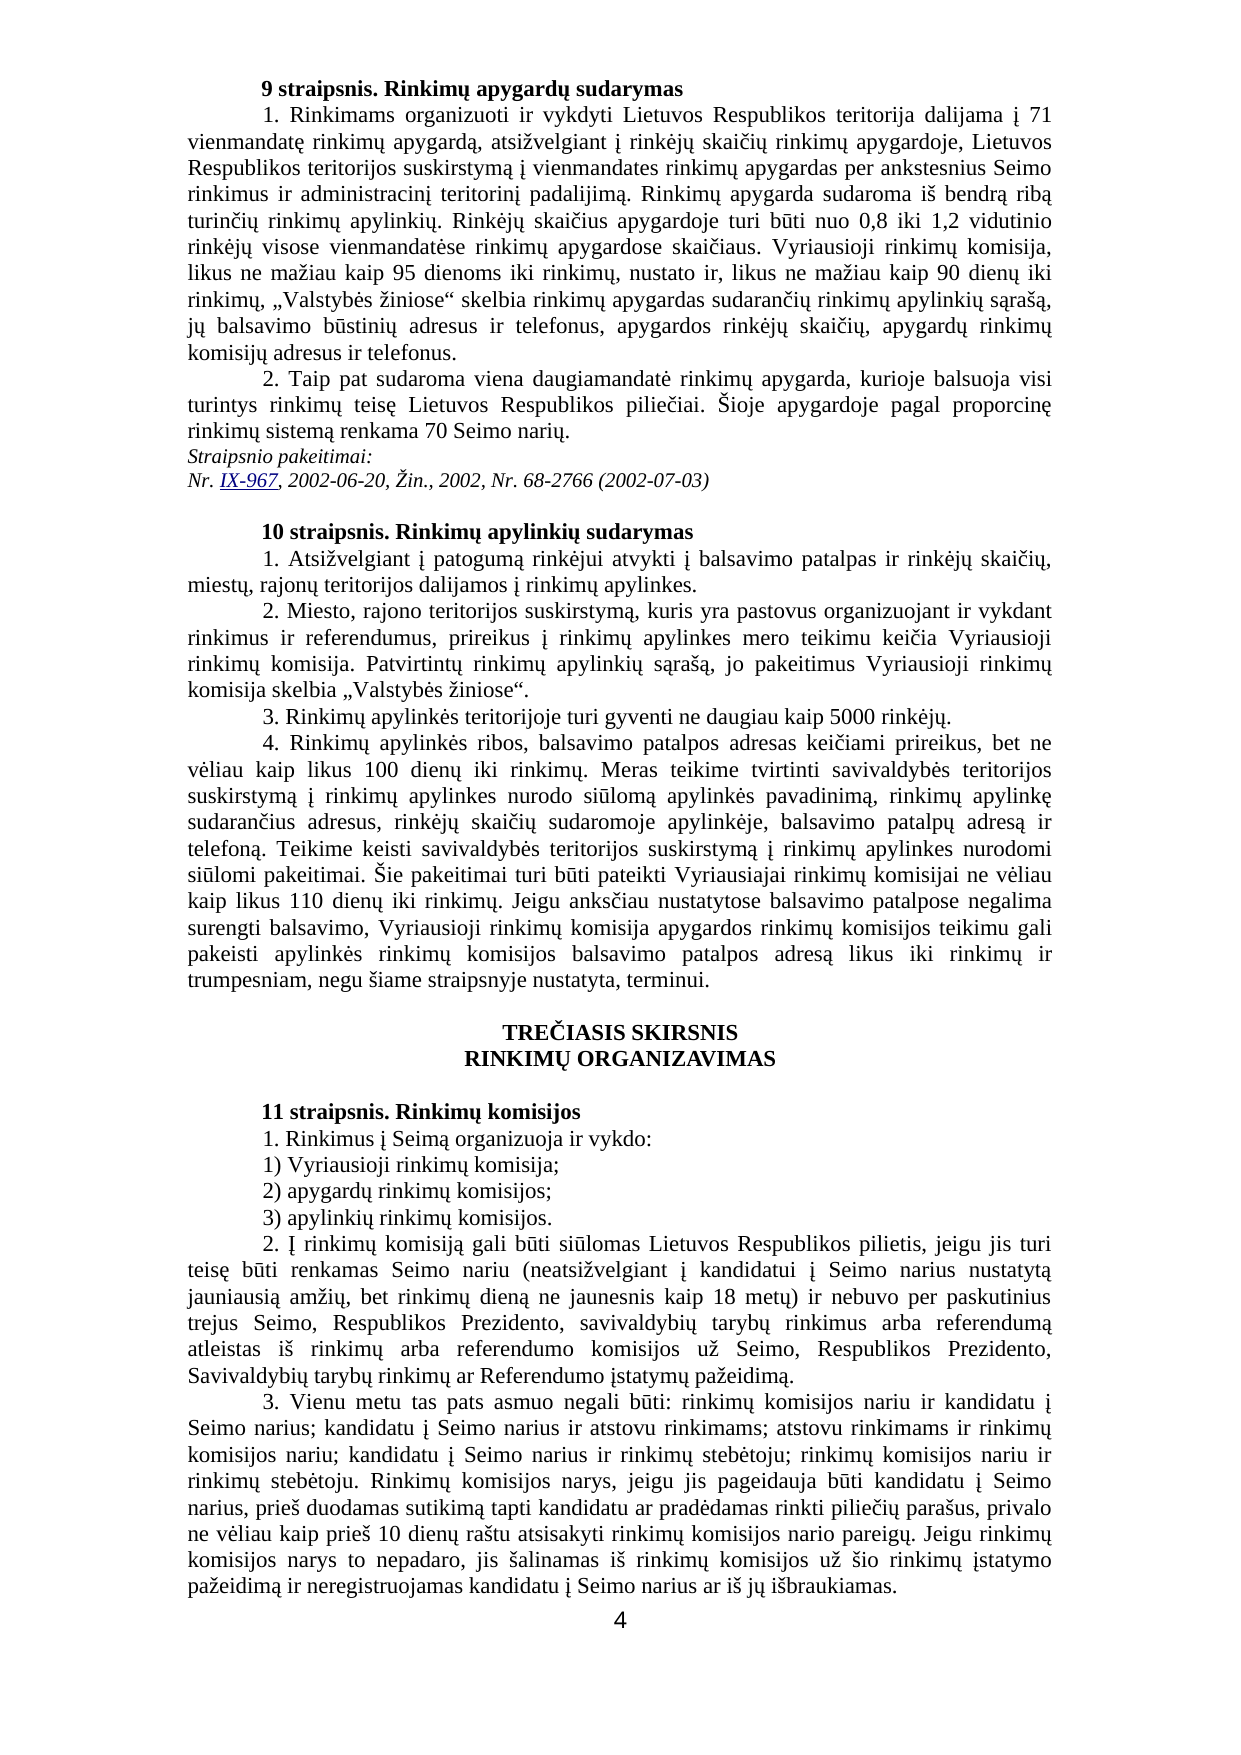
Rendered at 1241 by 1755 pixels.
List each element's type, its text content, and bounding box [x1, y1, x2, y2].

text 2. Miesto, rajono teritorijos suskirstymą, kuris yra pastovus organizuojant ir vykdant rinkimus ir referendumus, prireikus į rinkimų apylinkes mero teikimu keičia Vyriausioji rinkimų komisija. Patvirtintų rinkimų apylinkių sąrašą, jo pakeitimus Vyriausioji rinkimų komisija skelbia „Valstybės žiniose“. [187, 597, 1053, 703]
text 10 straipsnis. Rinkimų apylinkių sudarymas [187, 518, 1053, 545]
text 2) apygardų rinkimų komisijos; [187, 1177, 1053, 1204]
text 1. Rinkimams organizuoti ir vykdyti Lietuvos Respublikos teritorija dalijama į 71 vienmandatę rinkimų apygardą, atsižvelgiant į rinkėjų skaičių rinkimų apygardoje, Lietuvos Respublikos teritorijos suskirstymą į vienmandates rinkimų apygardas per ankstesnius Seimo rinkimus ir administracinį teritorinį padalijimą. Rinkimų apygarda sudaroma iš bendrą ribą turinčių rinkimų apylinkių. Rinkėjų skaičius apygardoje turi būti nuo 0,8 iki 1,2 vidutinio rinkėjų visose vienmandatėse rinkimų apygardose skaičiaus. Vyriausioji rinkimų komisija, likus ne mažiau kaip 95 dienoms iki rinkimų, nustato ir, likus ne mažiau kaip 90 dienų iki rinkimų, „Valstybės žiniose“ skelbia rinkimų apygardas sudarančių rinkimų apylinkių sąrašą, jų balsavimo būstinių adresus ir telefonus, apygardos rinkėjų skaičių, apygardų rinkimų komisijų adresus ir telefonus. [187, 101, 1053, 365]
text 3. Rinkimų apylinkės teritorijoje turi gyventi ne daugiau kaip 5000 rinkėjų. [187, 703, 1053, 729]
text 3) apylinkių rinkimų komisijos. [187, 1204, 1053, 1230]
text Straipsnio pakeitimai: [187, 444, 1053, 468]
text 2. Taip pat sudaroma viena daugiamandatė rinkimų apygarda, kurioje balsuoja visi turintys rinkimų teisę Lietuvos Respublikos piliečiai. Šioje apygardoje pagal proporcinę rinkimų sistemą renkama 70 Seimo narių. [187, 365, 1053, 444]
text 11 straipsnis. Rinkimų komisijos [187, 1098, 1053, 1124]
subtitle RINKIMŲ ORGANIZAVIMAS [187, 1046, 1053, 1072]
subtitle TREČIASIS SKIRSNIS [187, 1019, 1053, 1046]
text 9 straipsnis. Rinkimų apygardų sudarymas [187, 75, 1053, 101]
text 4. Rinkimų apylinkės ribos, balsavimo patalpos adresas keičiami prireikus, bet ne vėliau kaip likus 100 dienų iki rinkimų. Meras teikime tvirtinti savivaldybės teritorijos suskirstymą į rinkimų apylinkes nurodo siūlomą apylinkės pavadinimą, rinkimų apylinkę sudarančius adresus, rinkėjų skaičių sudaromoje apylinkėje, balsavimo patalpų adresą ir telefoną. Teikime keisti savivaldybės teritorijos suskirstymą į rinkimų apylinkes nurodomi siūlomi pakeitimai. Šie pakeitimai turi būti pateikti Vyriausiajai rinkimų komisijai ne vėliau kaip likus 110 dienų iki rinkimų. Jeigu anksčiau nustatytose balsavimo patalpose negalima surengti balsavimo, Vyriausioji rinkimų komisija apygardos rinkimų komisijos teikimu gali pakeisti apylinkės rinkimų komisijos balsavimo patalpos adresą likus iki rinkimų ir trumpesniam, negu šiame straipsnyje nustatyta, terminui. [187, 729, 1053, 993]
text 1. Atsižvelgiant į patogumą rinkėjui atvykti į balsavimo patalpas ir rinkėjų skaičių, miestų, rajonų teritorijos dalijamos į rinkimų apylinkes. [187, 545, 1053, 597]
text 3. Vienu metu tas pats asmuo negali būti: rinkimų komisijos nariu ir kandidatu į Seimo narius; kandidatu į Seimo narius ir atstovu rinkimams; atstovu rinkimams ir rinkimų komisijos nariu; kandidatu į Seimo narius ir rinkimų stebėtoju; rinkimų komisijos nariu ir rinkimų stebėtoju. Rinkimų komisijos narys, jeigu jis pageidauja būti kandidatu į Seimo narius, prieš duodamas sutikimą tapti kandidatu ar pradėdamas rinkti piliečių parašus, privalo ne vėliau kaip prieš 10 dienų raštu atsisakyti rinkimų komisijos nario pareigų. Jeigu rinkimų komisijos narys to nepadaro, jis šalinamas iš rinkimų komisijos už šio rinkimų įstatymo pažeidimą ir neregistruojamas kandidatu į Seimo narius ar iš jų išbraukiamas. [187, 1388, 1053, 1599]
text 1. Rinkimus į Seimą organizuoja ir vykdo: [187, 1124, 1053, 1151]
text 1) Vyriausioji rinkimų komisija; [187, 1151, 1053, 1177]
text Nr. IX-967, 2002-06-20, Žin., 2002, Nr. 68-2766 (2002-07-03) [187, 468, 1053, 492]
text 2. Į rinkimų komisiją gali būti siūlomas Lietuvos Respublikos pilietis, jeigu jis turi teisę būti renkamas Seimo nariu (neatsižvelgiant į kandidatui į Seimo narius nustatytą jauniausią amžių, bet rinkimų dieną ne jaunesnis kaip 18 metų) ir nebuvo per paskutinius trejus Seimo, Respublikos Prezidento, savivaldybių tarybų rinkimus arba referendumą atleistas iš rinkimų arba referendumo komisijos už Seimo, Respublikos Prezidento, Savivaldybių tarybų rinkimų ar Referendumo įstatymų pažeidimą. [187, 1230, 1053, 1388]
